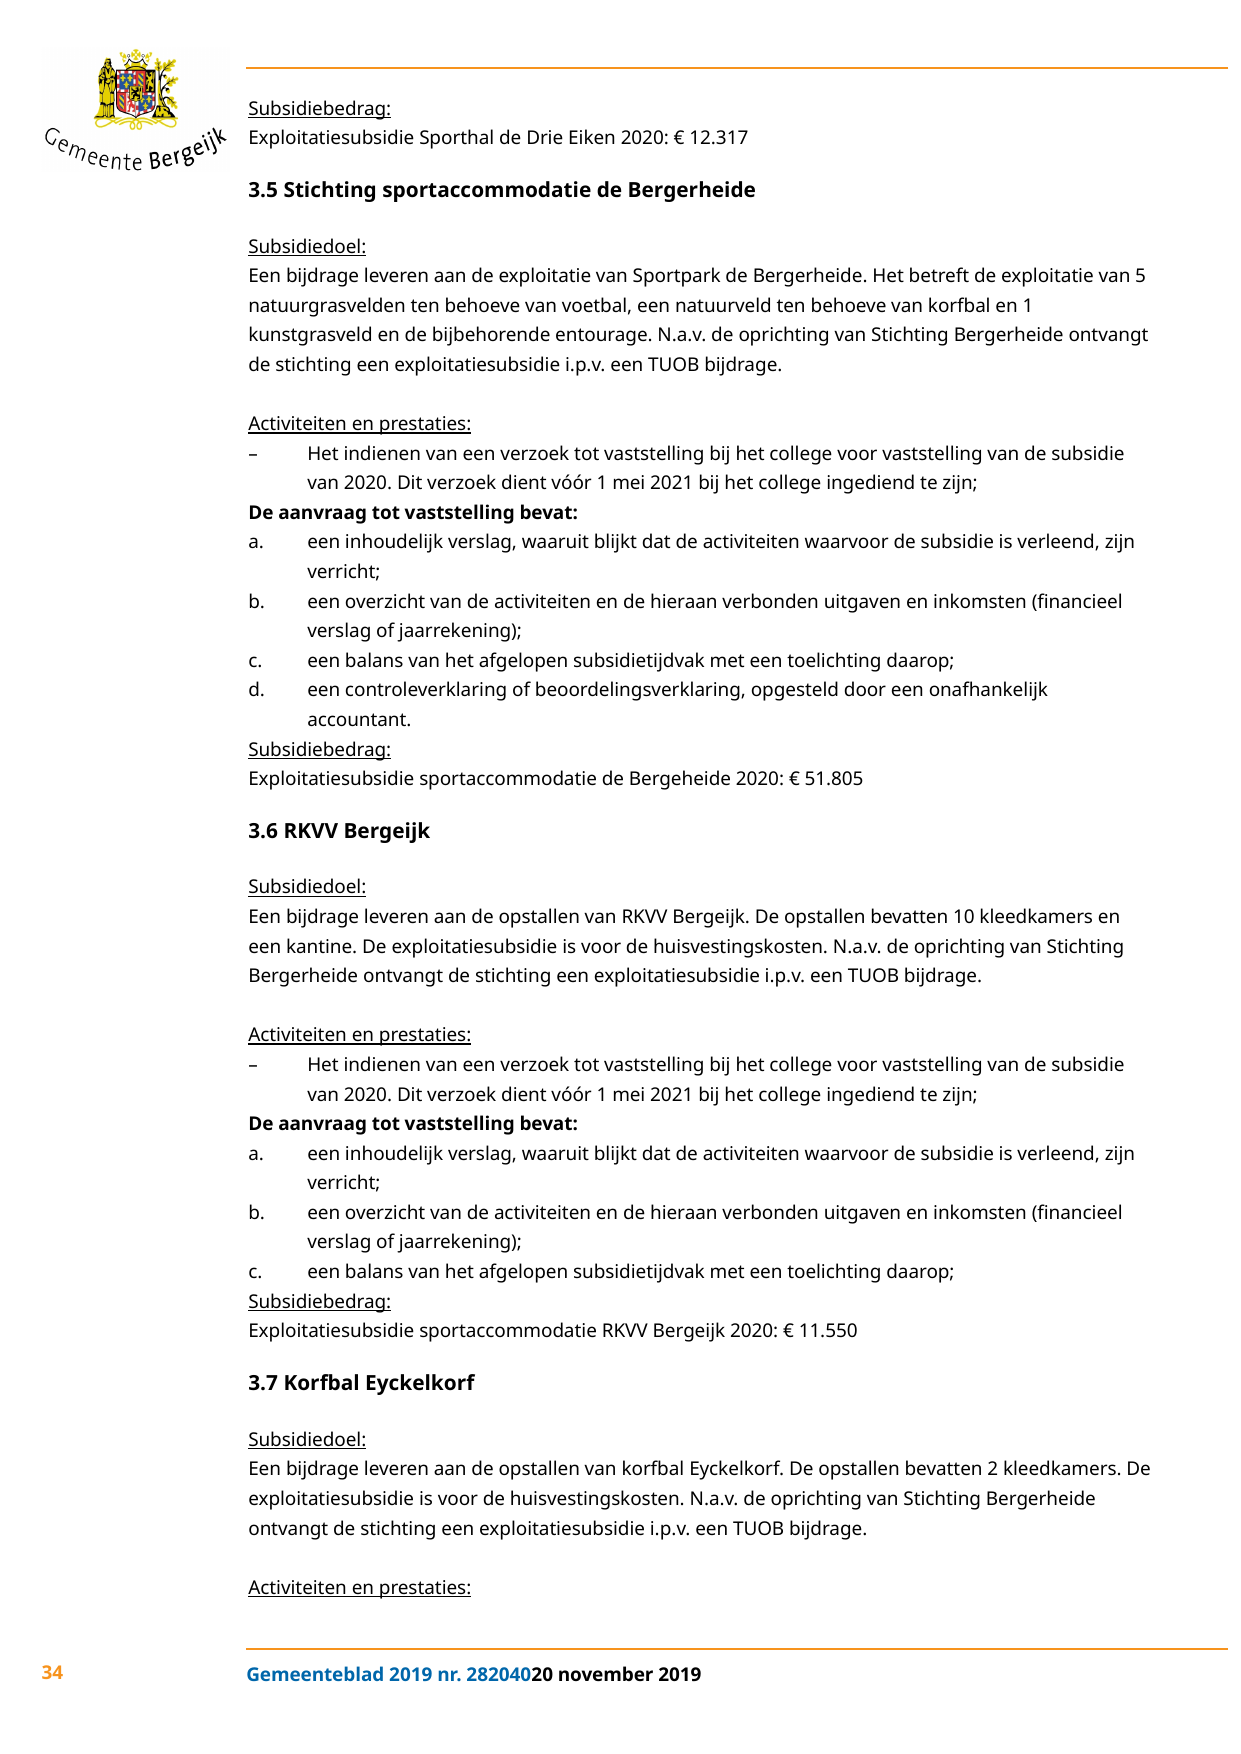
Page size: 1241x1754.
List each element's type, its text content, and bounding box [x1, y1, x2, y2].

list een balans van het afgelopen subsidietijdvak met een toelichting daarop; [248, 647, 1152, 673]
list Het indienen van een verzoek tot vaststelling bij het college voor vaststelling van de subsidie van 2020. Dit verzoek dient vóór 1 mei 2021 bij het college ingediend te zijn; [248, 440, 1152, 495]
text Subsidiedoel: [248, 1426, 1152, 1452]
list een controleverklaring of beoordelingsverklaring, opgesteld door een onafhankelijk accountant. [248, 677, 1152, 732]
text 3.6 RKVV Bergeijk [248, 816, 1152, 844]
text Subsidiedoel: [248, 233, 1152, 258]
text Een bijdrage leveren aan de opstallen van RKVV Bergeijk. De opstallen bevatten 10 kleedkamers en een kantine. De exploitatiesubsidie is voor de huisvestingskosten. N.a.v. de oprichting van Stichting Bergerheide ontvangt de stichting een exploitatiesubsidie i.p.v. een TUOB bijdrage. [248, 903, 1152, 988]
text Activiteiten en prestaties: [248, 410, 1152, 436]
list een inhoudelijk verslag, waaruit blijkt dat de activiteiten waarvoor de subsidie is verleend, zijn verricht; [248, 529, 1152, 584]
text De aanvraag tot vaststelling bevat: [248, 1110, 1152, 1136]
list een overzicht van de activiteiten en de hieraan verbonden uitgaven en inkomsten (financieel verslag of jaarrekening); [248, 1199, 1152, 1254]
text 3.5 Stichting sportaccommodatie de Bergerheide [248, 175, 1152, 203]
picture [41, 47, 231, 172]
text 3.7 Korfbal Eyckelkorf [248, 1368, 1152, 1396]
text Subsidiebedrag: [248, 95, 1152, 121]
list een balans van het afgelopen subsidietijdvak met een toelichting daarop; [248, 1258, 1152, 1284]
list een inhoudelijk verslag, waaruit blijkt dat de activiteiten waarvoor de subsidie is verleend, zijn verricht; [248, 1140, 1152, 1195]
text Exploitatiesubsidie sportaccommodatie de Bergeheide 2020: € 51.805 [248, 765, 1152, 791]
list Het indienen van een verzoek tot vaststelling bij het college voor vaststelling van de subsidie van 2020. Dit verzoek dient vóór 1 mei 2021 bij het college ingediend te zijn; [248, 1051, 1152, 1107]
text Exploitatiesubsidie sportaccommodatie RKVV Bergeijk 2020: € 11.550 [248, 1317, 1152, 1343]
text Subsidiedoel: [248, 874, 1152, 899]
text Activiteiten en prestaties: [248, 1574, 1152, 1599]
text Activiteiten en prestaties: [248, 1022, 1152, 1047]
text De aanvraag tot vaststelling bevat: [248, 499, 1152, 525]
text Subsidiebedrag: [248, 1288, 1152, 1314]
text Subsidiebedrag: [248, 736, 1152, 761]
list een overzicht van de activiteiten en de hieraan verbonden uitgaven en inkomsten (financieel verslag of jaarrekening); [248, 588, 1152, 643]
text Een bijdrage leveren aan de opstallen van korfbal Eyckelkorf. De opstallen bevatten 2 kleedkamers. De exploitatiesubsidie is voor de huisvestingskosten. N.a.v. de oprichting van Stichting Bergerheide ontvangt de stichting een exploitatiesubsidie i.p.v. een TUOB bijdrage. [248, 1456, 1152, 1540]
text Een bijdrage leveren aan de exploitatie van Sportpark de Bergerheide. Het betreft de exploitatie van 5 natuurgrasvelden ten behoeve van voetbal, een natuurveld ten behoeve van korfbal en 1 kunstgrasveld en de bijbehorende entourage. N.a.v. de oprichting van Stichting Bergerheide ontvangt de stichting een exploitatiesubsidie i.p.v. een TUOB bijdrage. [248, 262, 1152, 377]
text Exploitatiesubsidie Sporthal de Drie Eiken 2020: € 12.317 [248, 124, 1152, 150]
